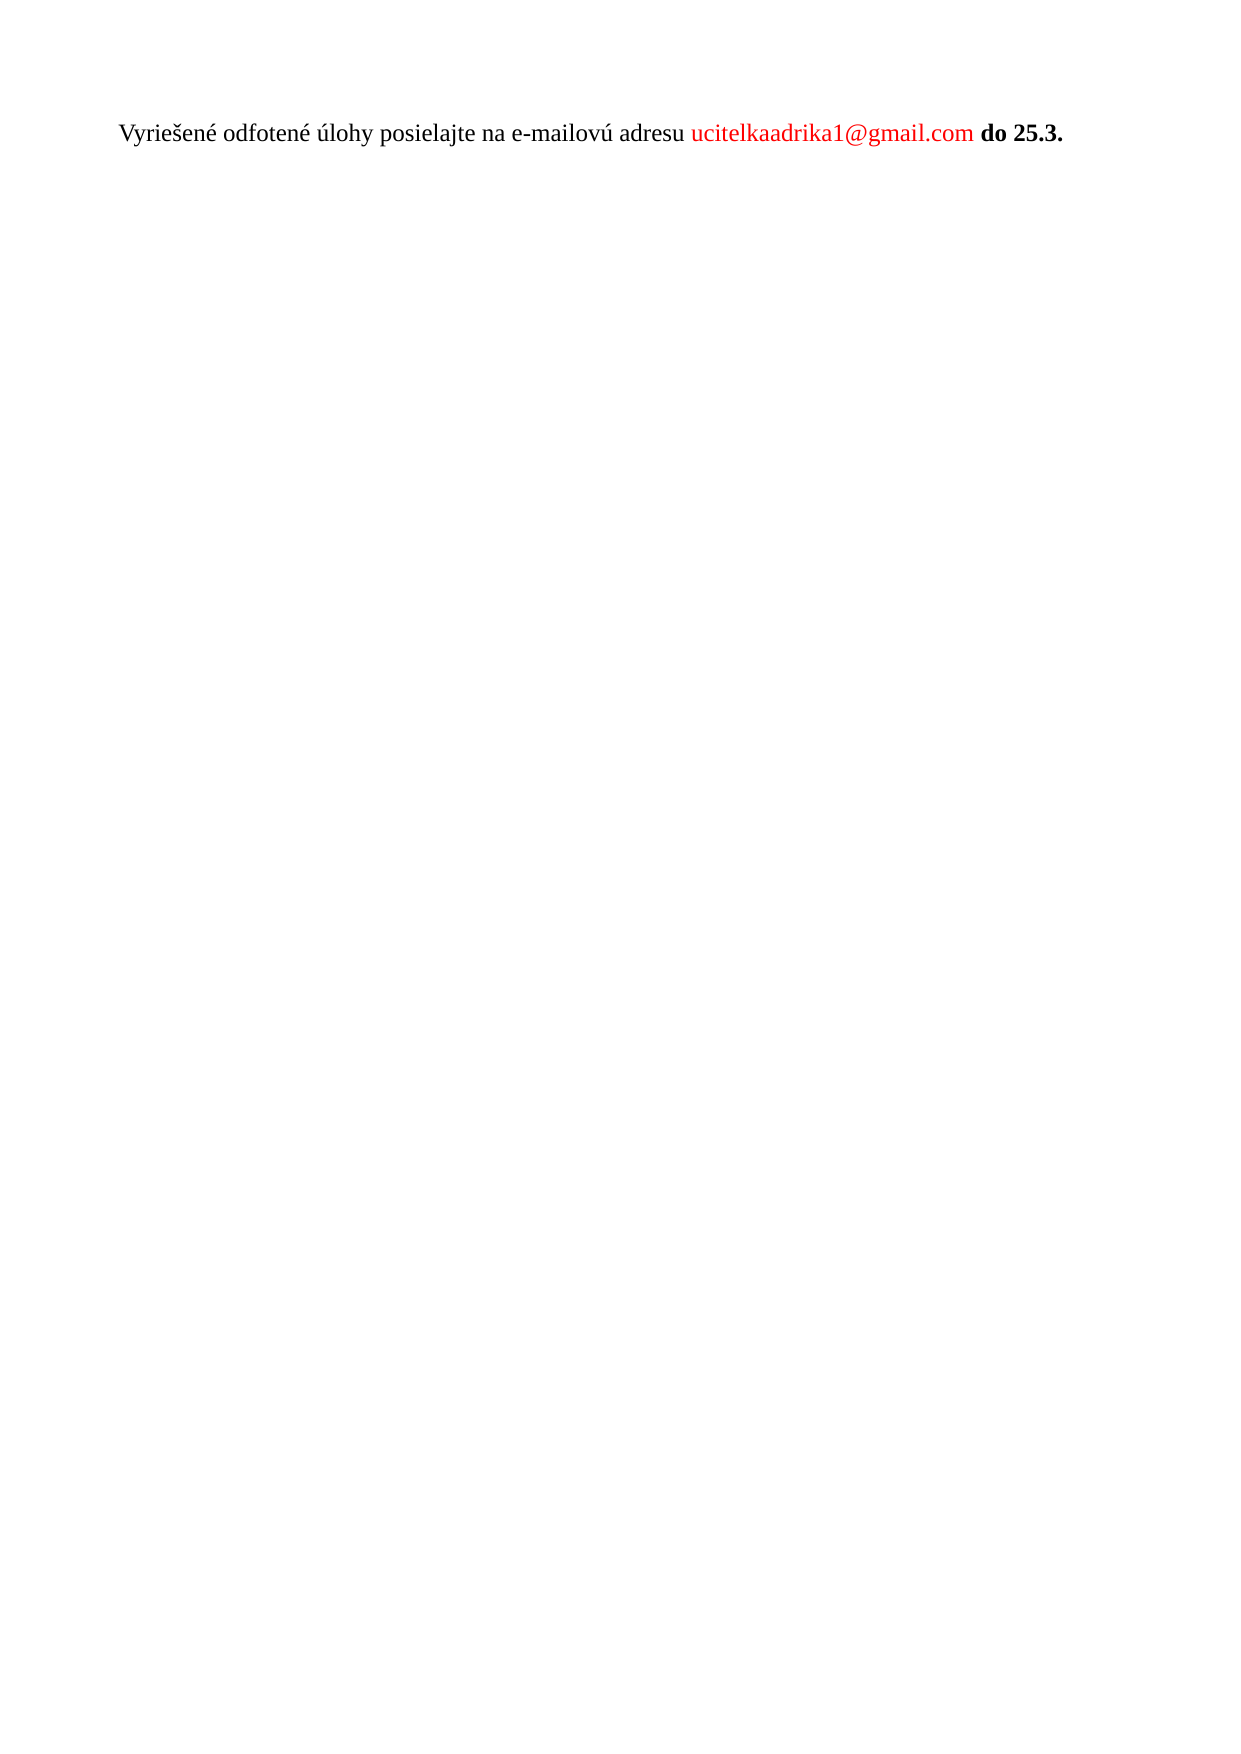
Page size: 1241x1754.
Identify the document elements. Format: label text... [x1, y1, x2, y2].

text Vyriešené odfotené úlohy posielajte na e-mailovú adresu ucitelkaadrika1@gmail.com do 25.3. [118, 118, 1122, 147]
